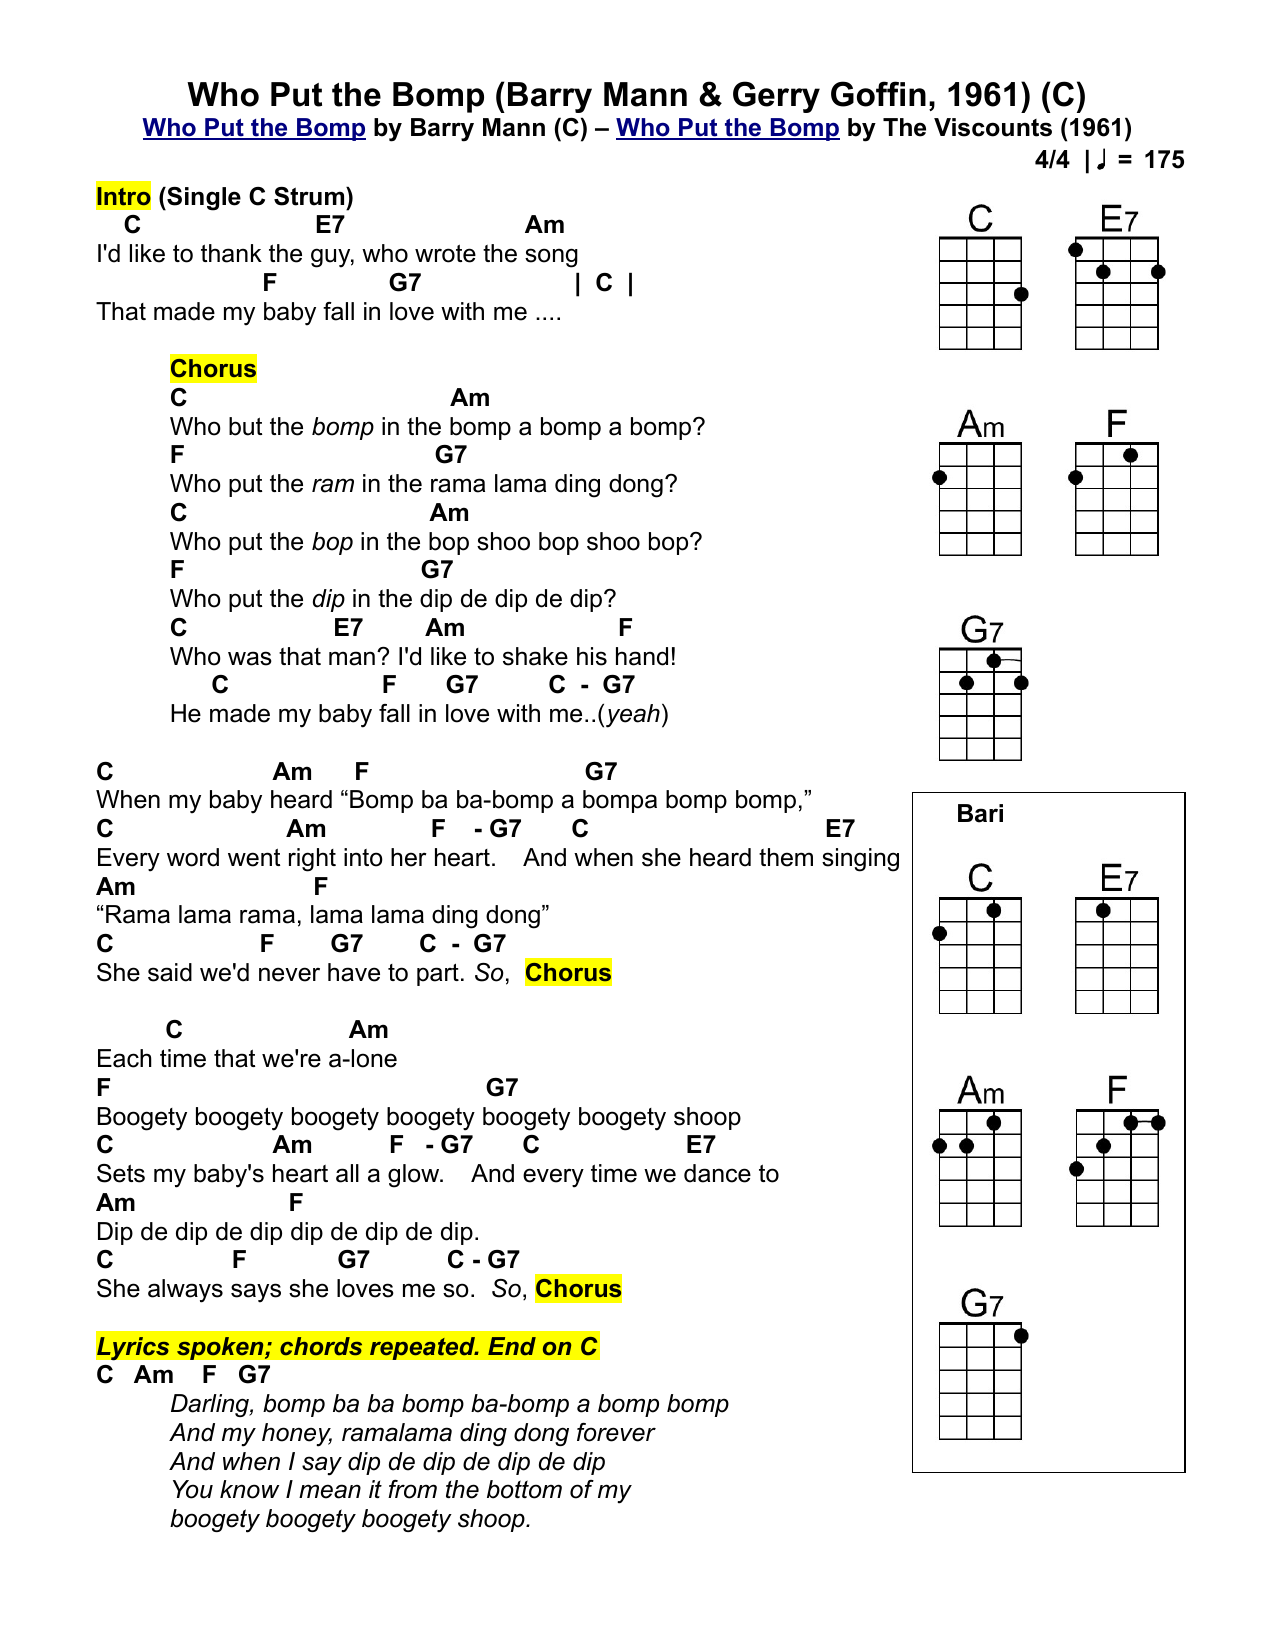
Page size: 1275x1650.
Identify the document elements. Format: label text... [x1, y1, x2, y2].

picture [1053, 387, 1180, 577]
text 4/4 | 𐛠 = 175 [90, 142, 1185, 176]
table_cell [1049, 1259, 1184, 1472]
text Who Put the Bomp (Barry Mann & Gerry Goffin, 1961) (C) [90, 75, 1185, 113]
picture [917, 181, 1043, 371]
picture [917, 387, 1043, 577]
picture [1053, 839, 1180, 1036]
picture [917, 1264, 1043, 1462]
text Who Put the Bomp by Barry Mann (C) – Who Put the Bomp by The Viscounts (1961) [90, 113, 1185, 142]
table_cell [1049, 793, 1184, 833]
table_cell [913, 1259, 1048, 1472]
table_header [912, 176, 1048, 381]
table_cell [912, 587, 1048, 792]
picture [917, 1052, 1043, 1249]
picture [1053, 181, 1180, 371]
table_cell [1049, 834, 1184, 1046]
table_cell Bari [913, 793, 1048, 833]
picture [917, 592, 1043, 782]
table_cell [1049, 1046, 1184, 1259]
table_cell [912, 1473, 1048, 1538]
table_header Intro (Single C Strum) C E7 Am I'd like to thank the guy, who wrote the song F G7 | C | That made my baby fall in love with me .... Chorus C Am Who but the bomp in the bomp a bomp a bomp? F G7 Who put the ram in the rama lama ding dong? C Am Who put the bop in the bop shoo bop shoo bop? F G7 Who put the dip in the dip de dip de dip? C E7 Am F Who was that man? I'd like to shake his hand! C F G7 C - G7 He made my baby fall in love with me..(yeah) C Am F G7 When my baby heard “Bomp ba ba-bomp a bompa bomp bomp,” C Am F - G7 C E7 Every word went right into her heart. And when she heard them singing Am F “Rama lama rama, lama lama ding dong” C F G7 C - G7 She said we'd never have to part. So, Chorus C Am Each time that we're a-lone F G7 Boogety boogety boogety boogety boogety boogety shoop C Am F - G7 C E7 Sets my baby's heart all a glow. And every time we dance to Am F Dip de dip de dip dip de dip de dip. C F G7 C - G7 She always says she loves me so. So, Chorus Lyrics spoken; chords repeated. End on C C Am F G7 Darling, bomp ba ba bomp ba-bomp a bomp bomp And my honey, ramalama ding dong forever And when I say dip de dip de dip de dip You know I mean it from the bottom of my boogety boogety boogety shoop. [90, 176, 912, 1538]
table_header [1049, 176, 1185, 381]
table_cell [913, 1046, 1048, 1259]
picture [917, 839, 1043, 1036]
table_cell [1049, 1473, 1185, 1538]
table_cell [1049, 587, 1185, 792]
table_cell [913, 834, 1048, 1046]
table_cell [1049, 381, 1185, 587]
table_cell [912, 381, 1048, 587]
picture [1054, 1052, 1180, 1249]
